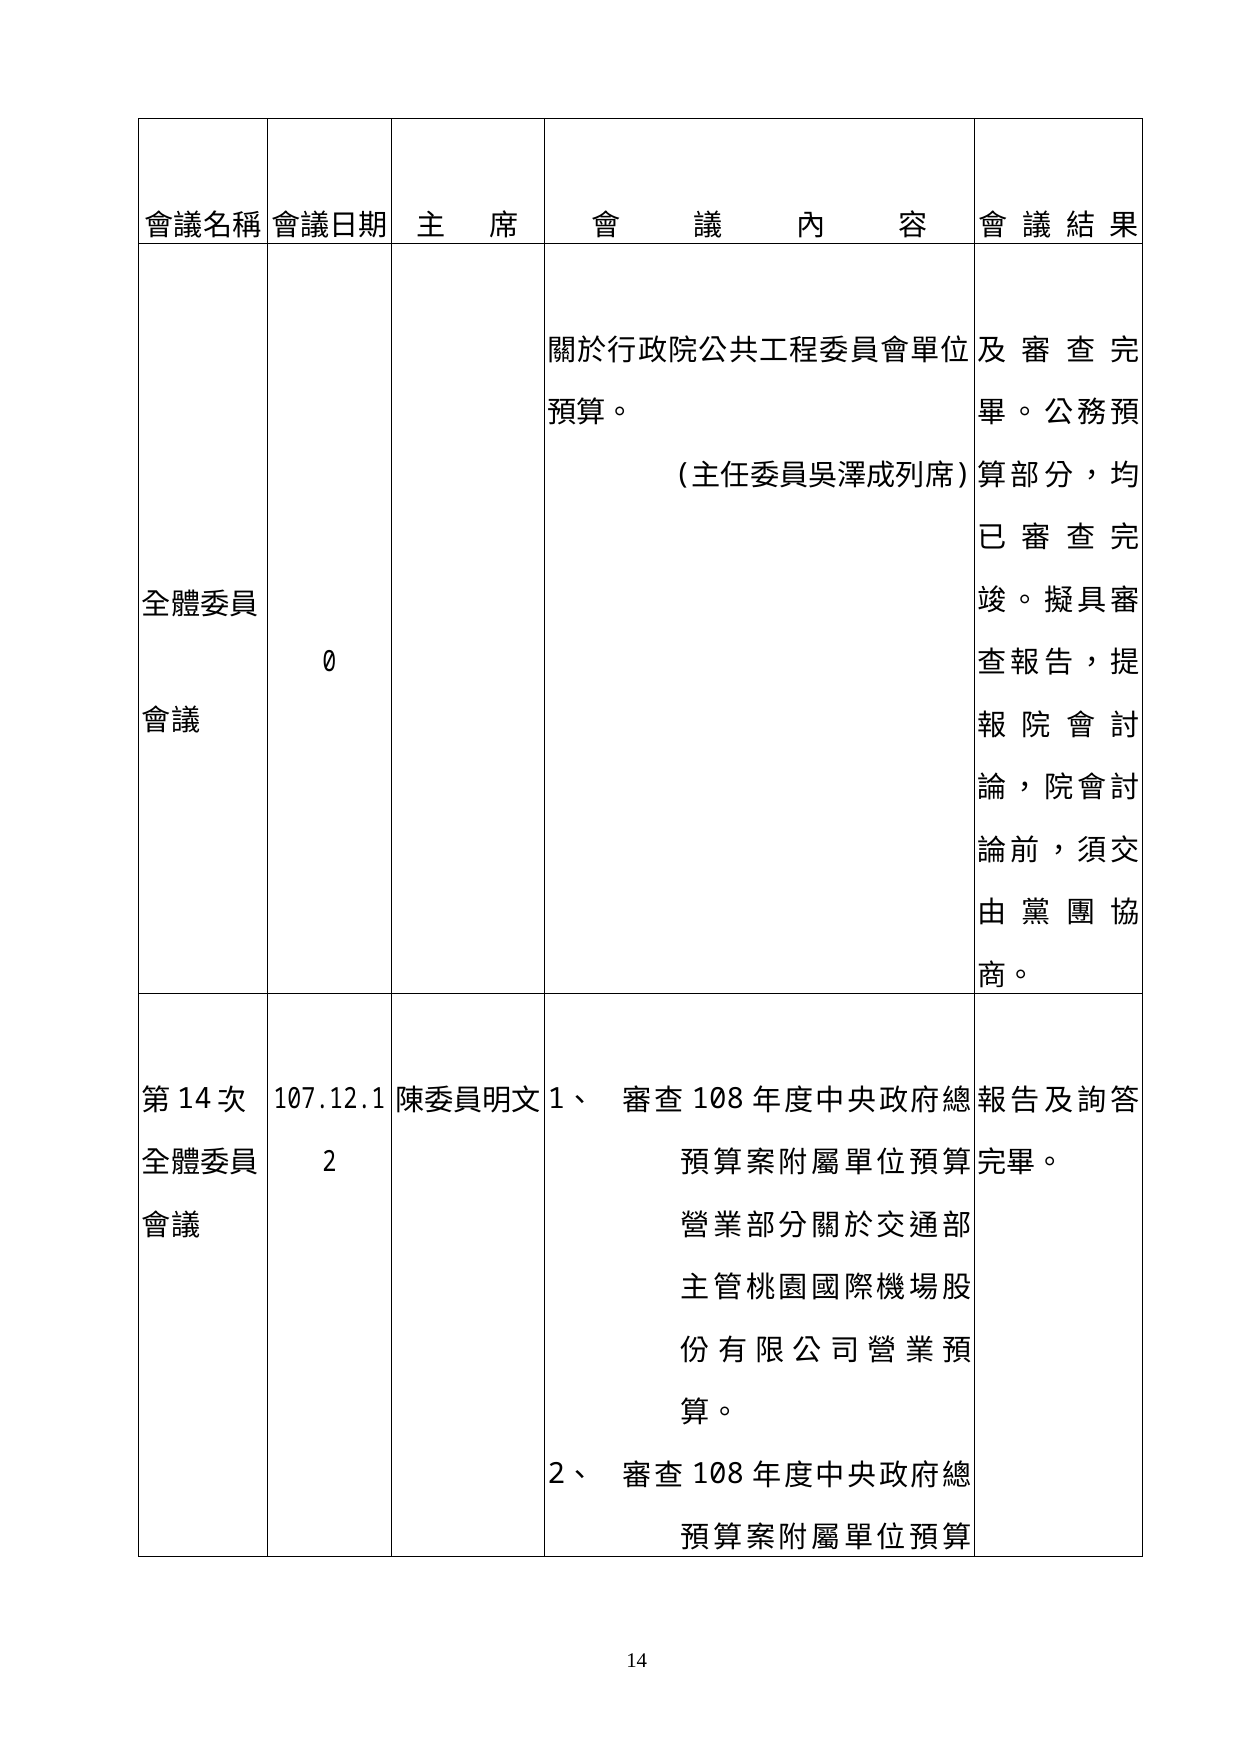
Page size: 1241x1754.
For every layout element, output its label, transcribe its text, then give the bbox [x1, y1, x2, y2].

table_cell 107.12.12 [268, 994, 391, 1556]
table_cell [392, 244, 544, 993]
table_header 會 議 內 容 [545, 119, 974, 243]
table_header 主 席 [392, 119, 544, 243]
table_cell 審查108年度中央政府總預算案附屬單位預算營業部分關於交通部主管桃園國際機場股份有限公司營業預算。 審查108年度中央政府總預算案附屬單位預算 [545, 994, 974, 1556]
table_cell 報告及詢答完畢。 [975, 994, 1142, 1556]
table_cell 0 [268, 244, 391, 993]
table_cell 及審查完畢。公務預算部分，均已審查完竣。擬具審查報告，提報院會討論，院會討論前，須交由黨團協商。 [975, 244, 1142, 993]
table_cell 陳委員明文 [392, 994, 544, 1556]
table_cell 關於行政院公共工程委員會單位預算。 (主任委員吳澤成列席) [545, 244, 974, 993]
table_header 會 議 結 果 [975, 119, 1142, 243]
table_header 會議日期 [268, 119, 391, 243]
table_header 會議名稱 [139, 119, 267, 243]
table_cell 全體委員 會議 [139, 244, 267, 993]
table_cell 第14次 全體委員 會議 [139, 994, 267, 1556]
